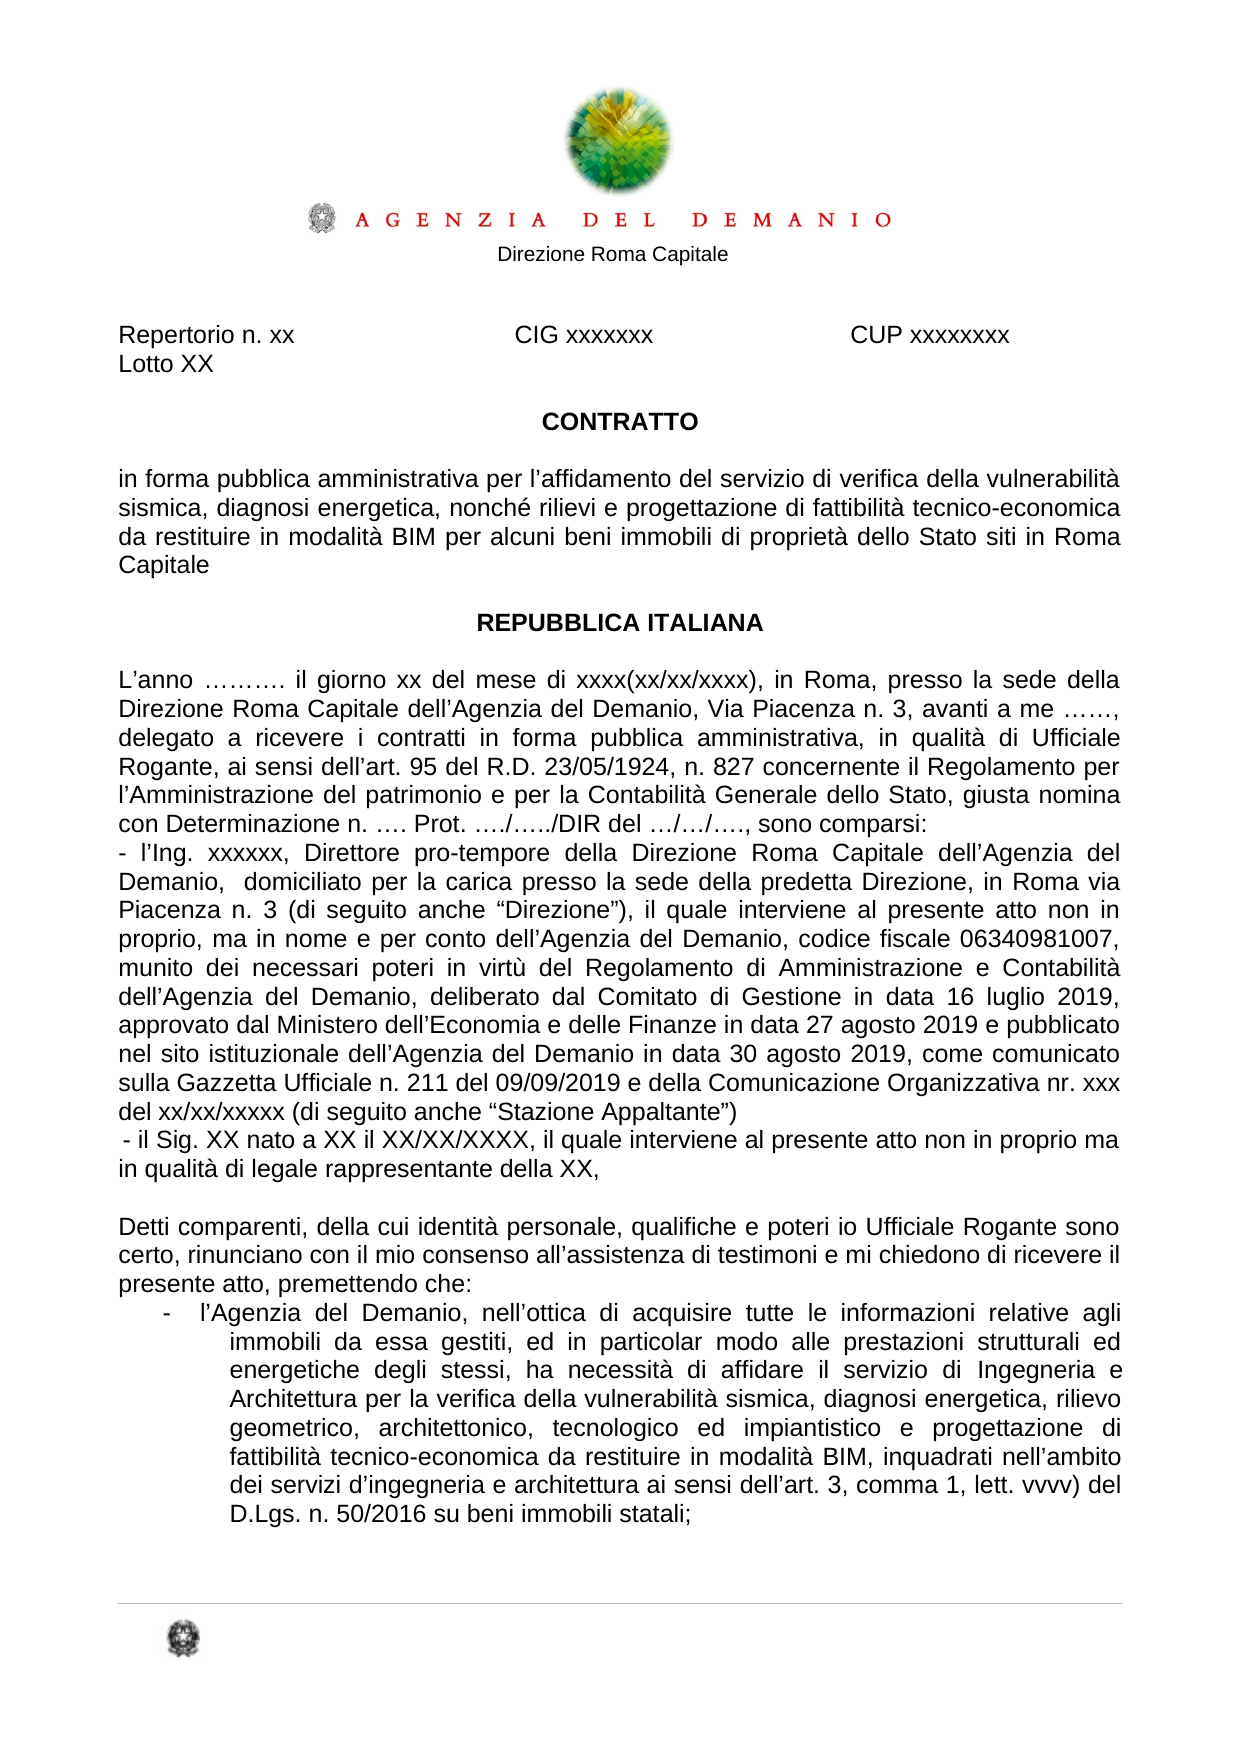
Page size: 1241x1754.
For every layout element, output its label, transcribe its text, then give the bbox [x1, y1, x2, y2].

text REPUBBLICA ITALIANA [118, 608, 1122, 637]
list l’Agenzia del Demanio, nell’ottica di acquisire tutte le informazioni relative agli immobili da essa gestiti, ed in particolar modo alle prestazioni strutturali ed energetiche degli stessi, ha necessità di affidare il servizio di Ingegneria e Architettura per la verifica della vulnerabilità sismica, diagnosi energetica, rilievo geometrico, architettonico, tecnologico ed impiantistico e progettazione di fattibilità tecnico-economica da restituire in modalità BIM, inquadrati nell’ambito dei servizi d’ingegneria e architettura ai sensi dell’art. 3, comma 1, lett. vvvv) del D.Lgs. n. 50/2016 su beni immobili statali; [162, 1298, 1123, 1528]
text CONTRATTO [118, 407, 1122, 435]
text - il Sig. XX nato a XX il XX/XX/XXXX, il quale interviene al presente atto non in proprio ma in qualità di legale rappresentante della XX, [118, 1125, 1122, 1183]
text - l’Ing. xxxxxx, Direttore pro-tempore della Direzione Roma Capitale dell’Agenzia del Demanio, domiciliato per la carica presso la sede della predetta Direzione, in Roma via Piacenza n. 3 (di seguito anche “Direzione”), il quale interviene al presente atto non in proprio, ma in nome e per conto dell’Agenzia del Demanio, codice fiscale 06340981007, munito dei necessari poteri in virtù del Regolamento di Amministrazione e Contabilità dell’Agenzia del Demanio, deliberato dal Comitato di Gestione in data 16 luglio 2019, approvato dal Ministero dell’Economia e delle Finanze in data 27 agosto 2019 e pubblicato nel sito istituzionale dell’Agenzia del Demanio in data 30 agosto 2019, come comunicato sulla Gazzetta Ufficiale n. 211 del 09/09/2019 e della Comunicazione Organizzativa nr. xxx del xx/xx/xxxxx (di seguito anche “Stazione Appaltante”) [118, 838, 1122, 1125]
text Detti comparenti, della cui identità personale, qualifiche e poteri io Ufficiale Rogante sono certo, rinunciano con il mio consenso all’assistenza di testimoni e mi chiedono di ricevere il presente atto, premettendo che: [118, 1212, 1122, 1298]
text Lotto XX [118, 349, 1122, 378]
text in forma pubblica amministrativa per l’affidamento del servizio di verifica della vulnerabilità sismica, diagnosi energetica, nonché rilievi e progettazione di fattibilità tecnico-economica da restituire in modalità BIM per alcuni beni immobili di proprietà dello Stato siti in Roma Capitale [118, 464, 1122, 579]
text Repertorio n. xx CIG xxxxxxx CUP xxxxxxxx [118, 320, 1122, 349]
text L’anno ………. il giorno xx del mese di xxxx(xx/xx/xxxx), in Roma, presso la sede della Direzione Roma Capitale dell’Agenzia del Demanio, Via Piacenza n. 3, avanti a me ……, delegato a ricevere i contratti in forma pubblica amministrativa, in qualità di Ufficiale Rogante, ai sensi dell’art. 95 del R.D. 23/05/1924, n. 827 concernente il Regolamento per l’Amministrazione del patrimonio e per la Contabilità Generale dello Stato, giusta nomina con Determinazione n. …. Prot. …./…../DIR del …/…/…., sono comparsi: [118, 665, 1122, 838]
